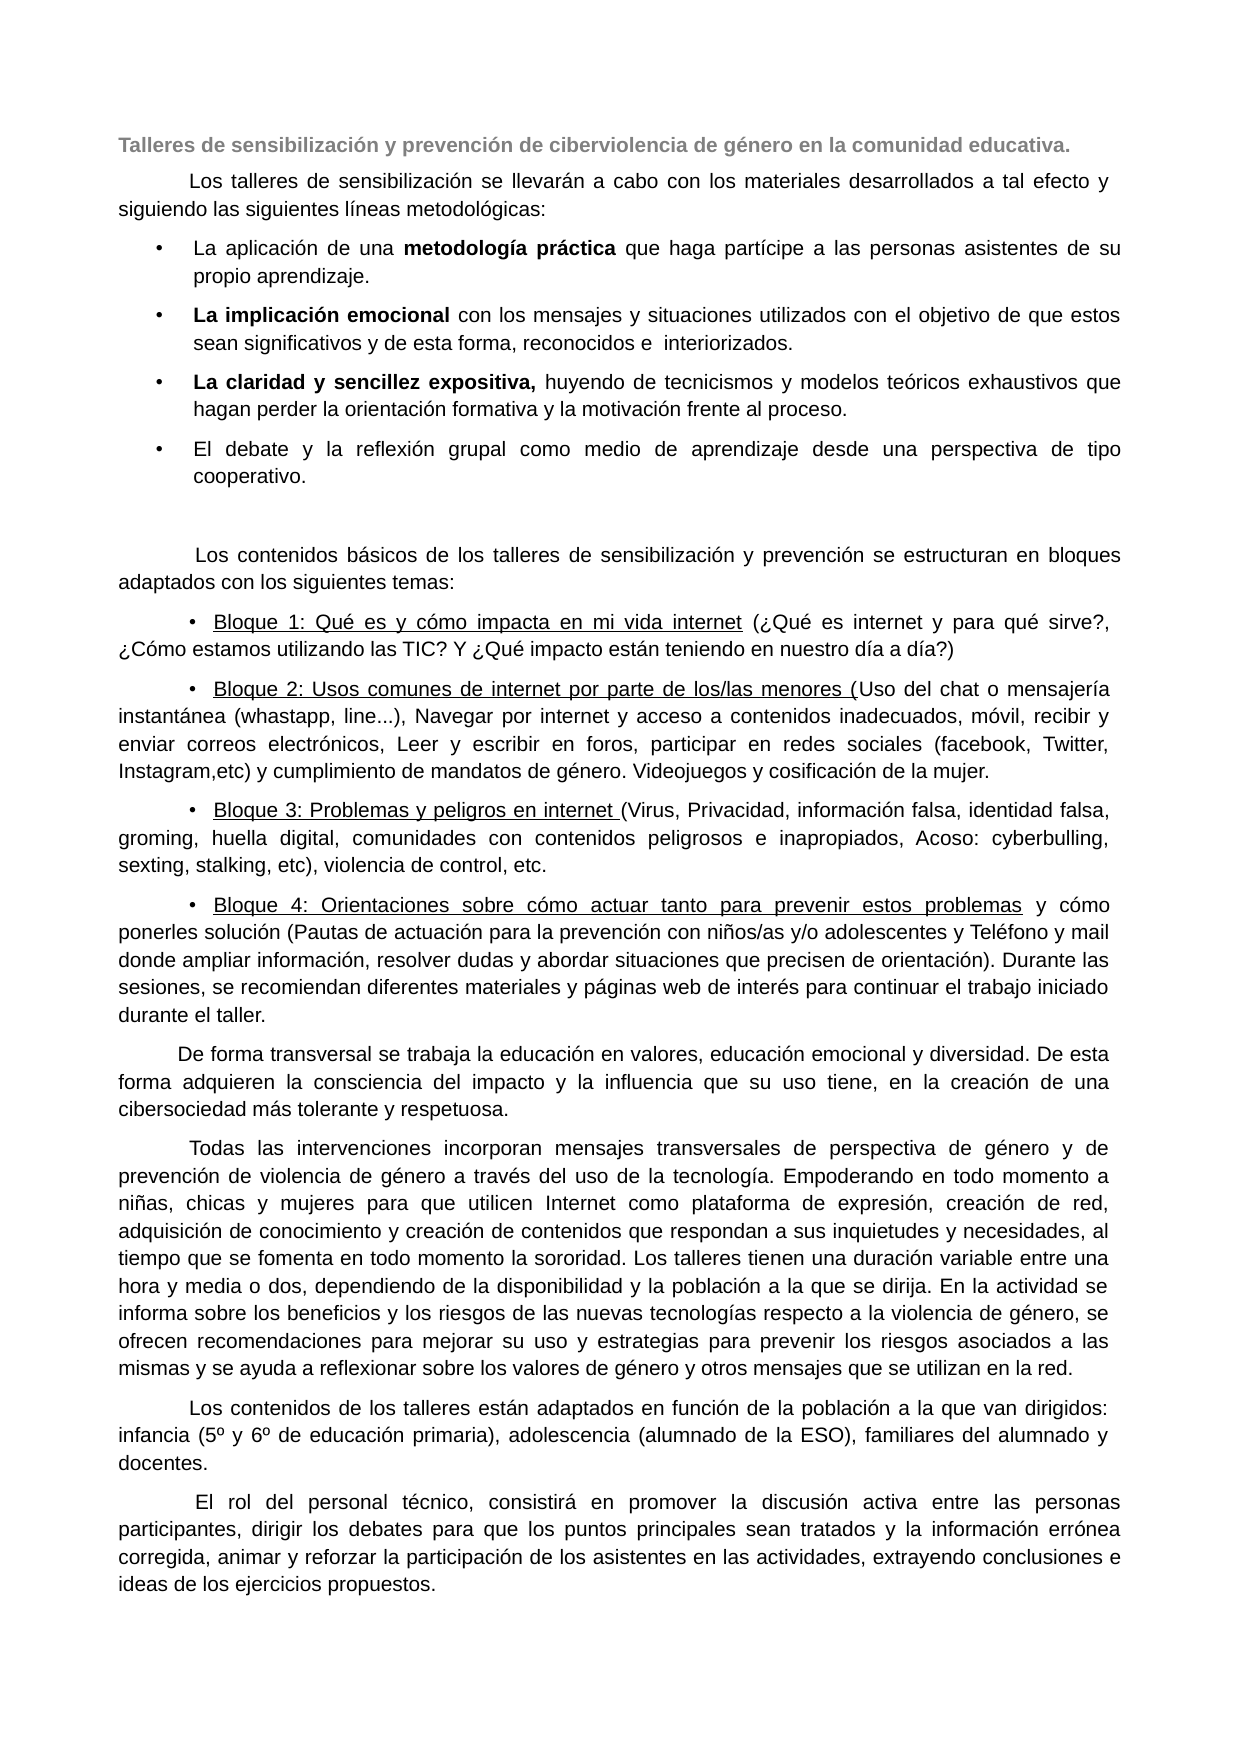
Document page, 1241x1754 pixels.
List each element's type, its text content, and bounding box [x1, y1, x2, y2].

list El debate y la reflexión grupal como medio de aprendizaje desde una perspectiva de tipo cooperativo. [156, 437, 1122, 488]
list La implicación emocional con los mensajes y situaciones utilizados con el objetivo de que estos sean significativos y de esta forma, reconocidos e interiorizados. [156, 303, 1122, 354]
list Bloque 1: Qué es y cómo impacta en mi vida internet (¿Qué es internet y para qué sirve?, ¿Cómo estamos utilizando las TIC? Y ¿Qué impacto están teniendo en nuestro día a día?) [118, 609, 1110, 661]
list Bloque 2: Usos comunes de internet por parte de los/las menores (Uso del chat o mensajería instantánea (whastapp, line...), Navegar por internet y acceso a contenidos inadecuados, móvil, recibir y enviar correos electrónicos, Leer y escribir en foros, participar en redes sociales (facebook, Twitter, Instagram,etc) y cumplimiento de mandatos de género. Videojuegos y cosificación de la mujer. [118, 676, 1110, 783]
text El rol del personal técnico, consistirá en promover la discusión activa entre las personas participantes, dirigir los debates para que los puntos principales sean tratados y la información errónea corregida, animar y reforzar la participación de los asistentes en las actividades, extrayendo conclusiones e ideas de los ejercicios propuestos. [118, 1490, 1122, 1596]
text Todas las intervenciones incorporan mensajes transversales de perspectiva de género y de prevención de violencia de género a través del uso de la tecnología. Empoderando en todo momento a niñas, chicas y mujeres para que utilicen Internet como plataforma de expresión, creación de red, adquisición de conocimiento y creación de contenidos que respondan a sus inquietudes y necesidades, al tiempo que se fomenta en todo momento la sororidad. Los talleres tienen una duración variable entre una hora y media o dos, dependiendo de la disponibilidad y la población a la que se dirija. En la actividad se informa sobre los beneficios y los riesgos de las nuevas tecnologías respecto a la violencia de género, se ofrecen recomendaciones para mejorar su uso y estrategias para prevenir los riesgos asociados a las mismas y se ayuda a reflexionar sobre los valores de género y otros mensajes que se utilizan en la red. [118, 1136, 1110, 1380]
text Los contenidos básicos de los talleres de sensibilización y prevención se estructuran en bloques adaptados con los siguientes temas: [118, 543, 1122, 594]
text De forma transversal se trabaja la educación en valores, educación emocional y diversidad. De esta forma adquieren la consciencia del impacto y la influencia que su uso tiene, en la creación de una cibersociedad más tolerante y respetuosa. [118, 1042, 1110, 1121]
list La claridad y sencillez expositiva, huyendo de tecnicismos y modelos teóricos exhaustivos que hagan perder la orientación formativa y la motivación frente al proceso. [156, 370, 1122, 421]
list La aplicación de una metodología práctica que haga partícipe a las personas asistentes de su propio aprendizaje. [156, 236, 1122, 287]
subtitle Talleres de sensibilización y prevención de ciberviolencia de género en la comunidad educativa. [118, 133, 1122, 157]
list Bloque 4: Orientaciones sobre cómo actuar tanto para prevenir estos problemas y cómo ponerles solución (Pautas de actuación para la prevención con niños/as y/o adolescentes y Teléfono y mail donde ampliar información, resolver dudas y abordar situaciones que precisen de orientación). Durante las sesiones, se recomiendan diferentes materiales y páginas web de interés para continuar el trabajo iniciado durante el taller. [118, 893, 1110, 1027]
text Los contenidos de los talleres están adaptados en función de la población a la que van dirigidos: infancia (5º y 6º de educación primaria), adolescencia (alumnado de la ESO), familiares del alumnado y docentes. [118, 1396, 1110, 1474]
text Los talleres de sensibilización se llevarán a cabo con los materiales desarrollados a tal efecto y siguiendo las siguientes líneas metodológicas: [118, 169, 1110, 221]
list Bloque 3: Problemas y peligros en internet (Virus, Privacidad, información falsa, identidad falsa, groming, huella digital, comunidades con contenidos peligrosos e inapropiados, Acoso: cyberbulling, sexting, stalking, etc), violencia de control, etc. [118, 798, 1110, 877]
